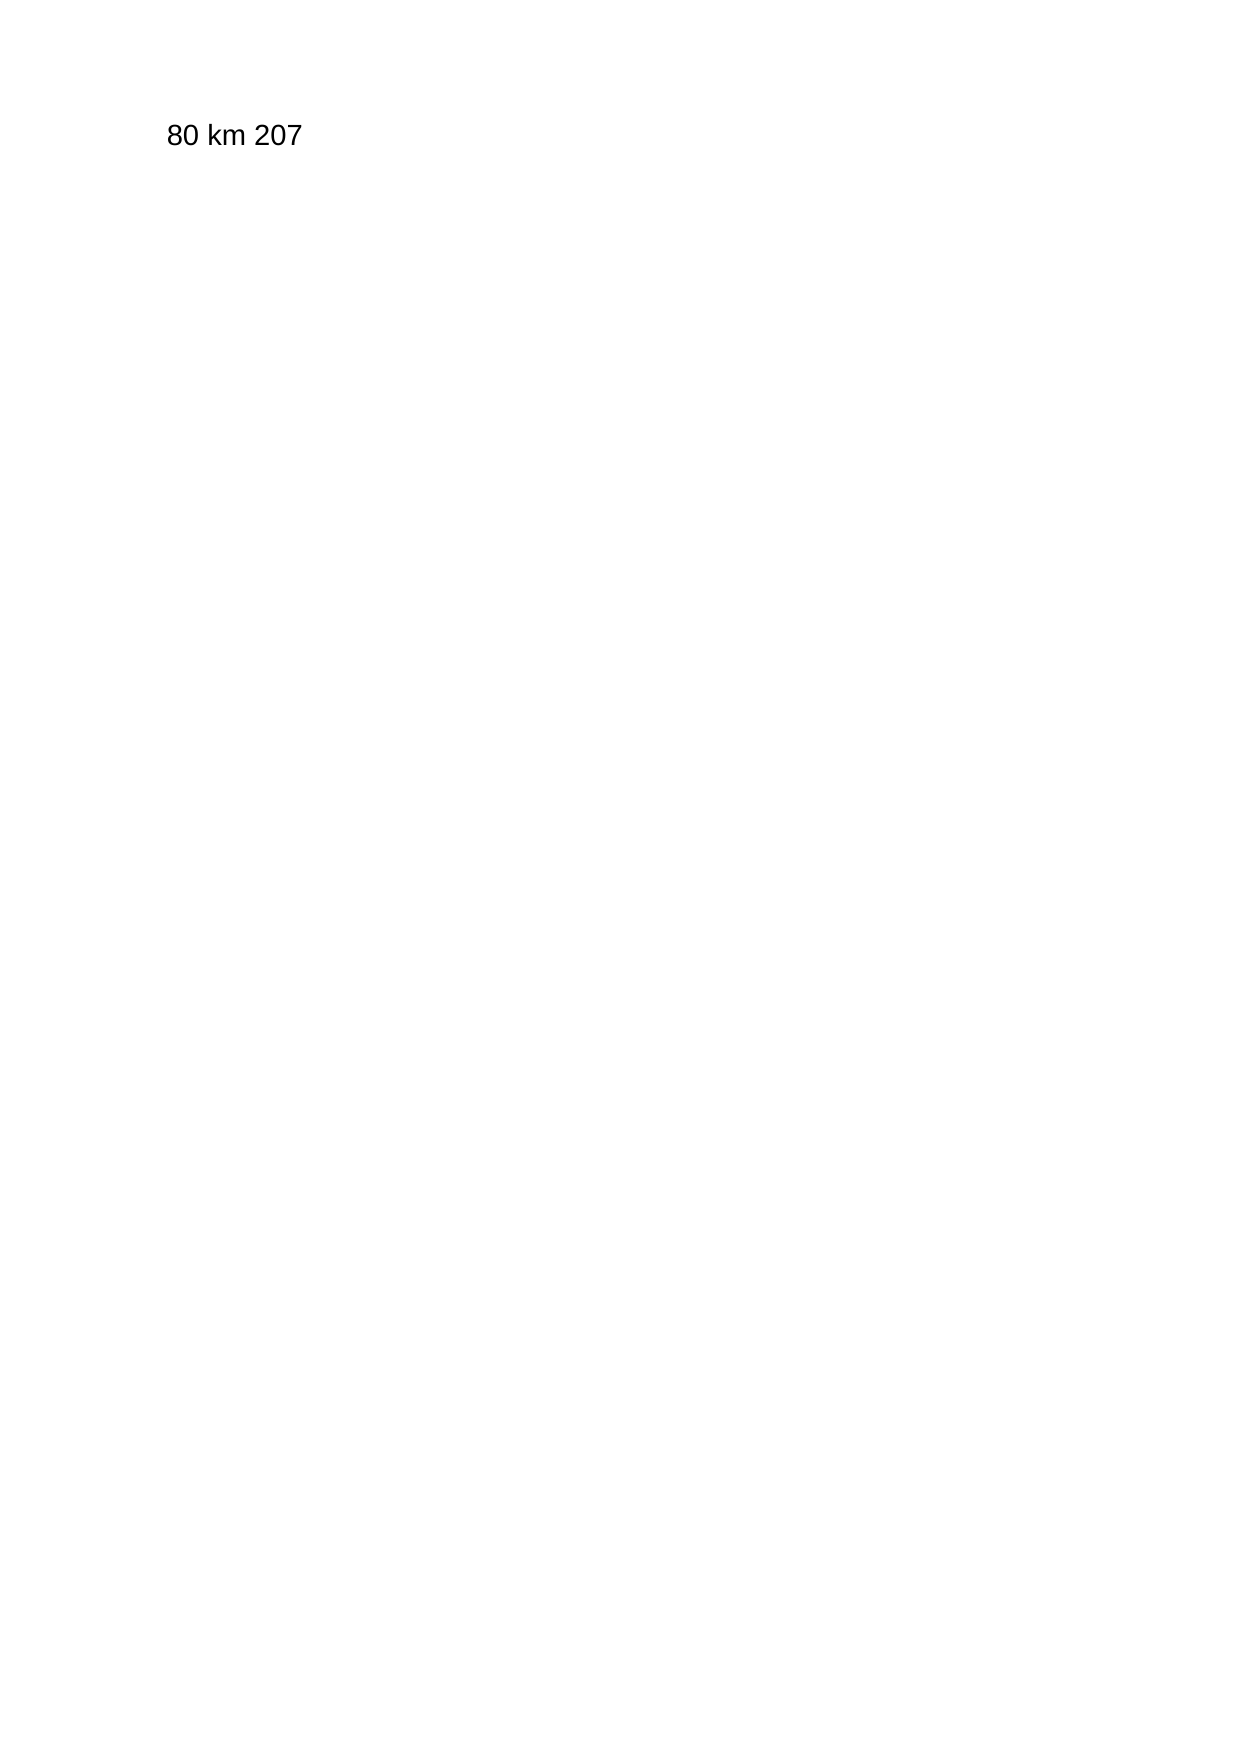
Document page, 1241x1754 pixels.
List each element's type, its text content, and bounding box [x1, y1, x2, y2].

text 80 km 207 [118, 118, 1122, 152]
